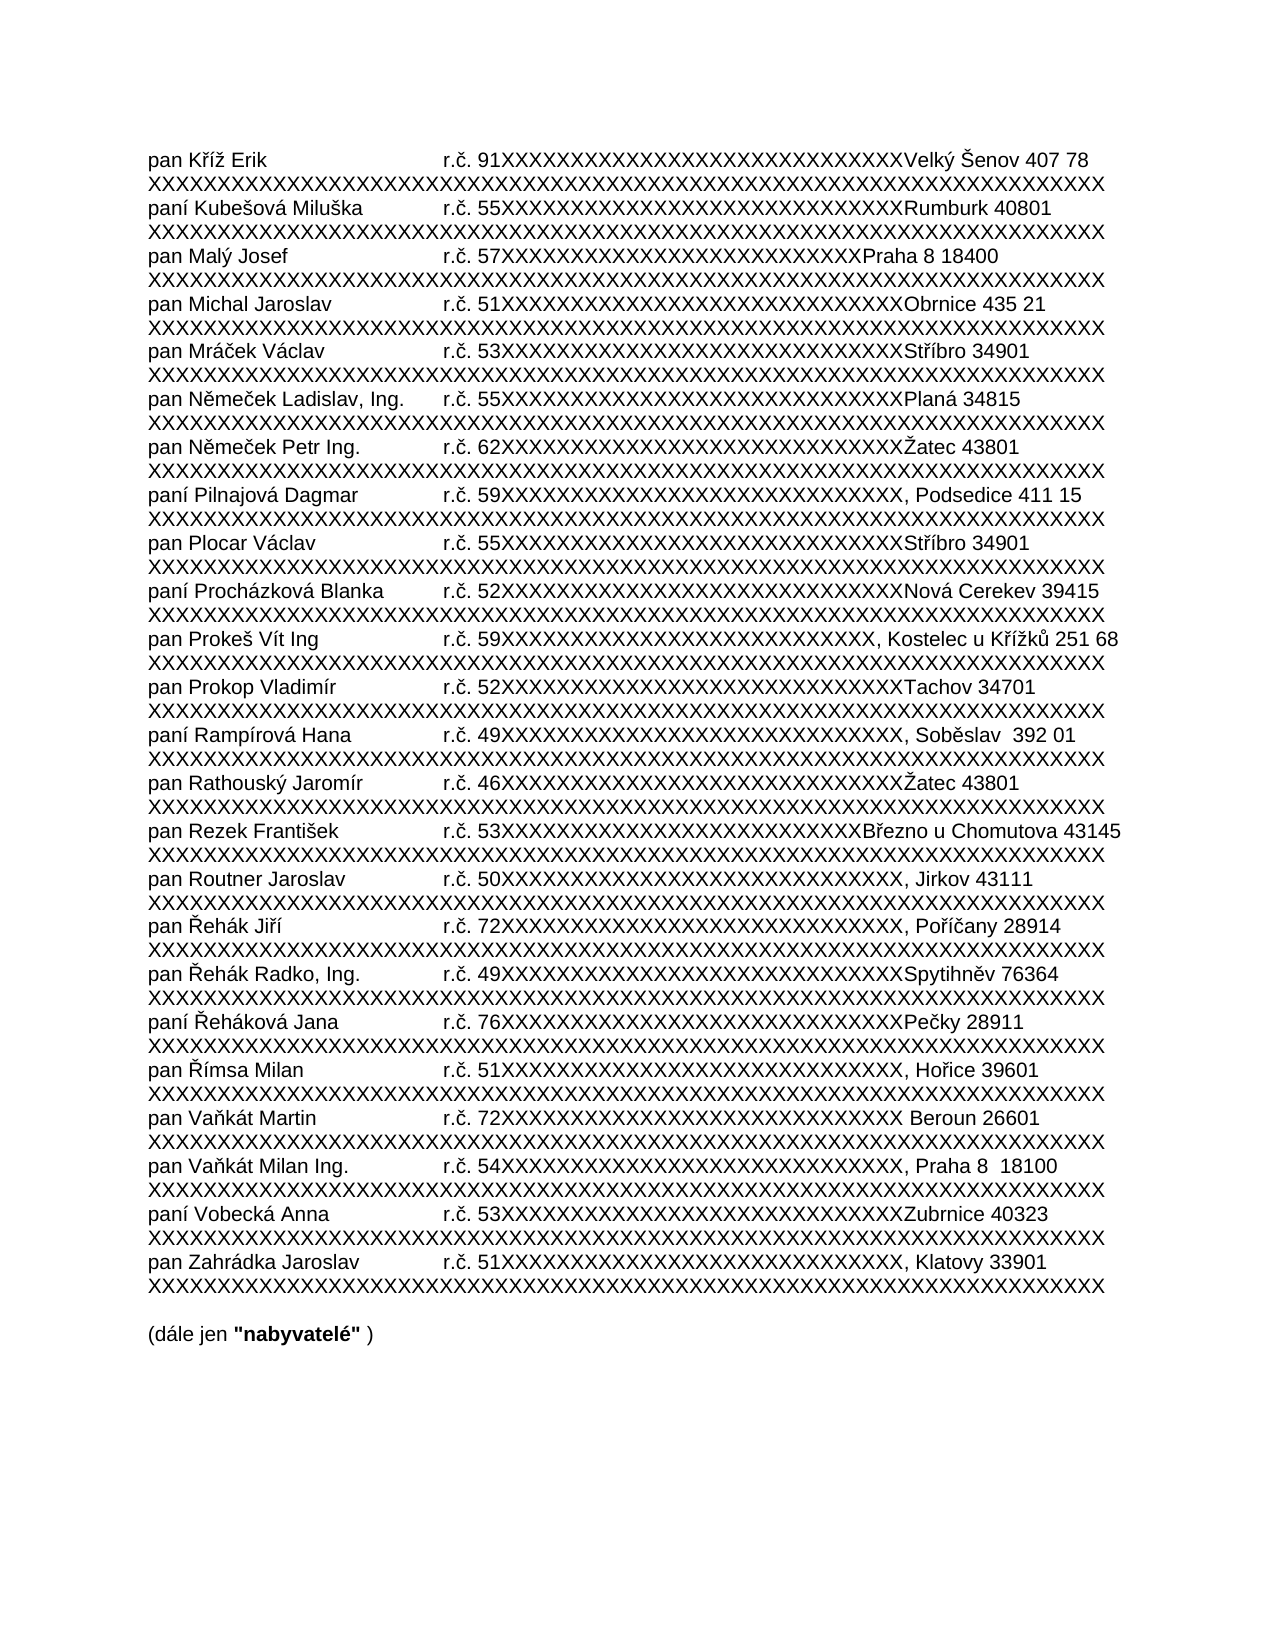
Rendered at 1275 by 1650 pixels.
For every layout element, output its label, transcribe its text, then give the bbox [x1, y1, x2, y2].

text pan Němeček Ladislav, Ing. r.č. 55XXXXXXXXXXXXXXXXXXXXXXXXXXXXXPlaná 34815 [148, 387, 1127, 411]
text pan Zahrádka Jaroslav r.č. 51XXXXXXXXXXXXXXXXXXXXXXXXXXXXX, Klatovy 33901 [148, 1250, 1127, 1274]
text XXXXXXXXXXXXXXXXXXXXXXXXXXXXXXXXXXXXXXXXXXXXXXXXXXXXXXXXXXXXXXXXXXXXX [148, 1226, 1127, 1250]
text XXXXXXXXXXXXXXXXXXXXXXXXXXXXXXXXXXXXXXXXXXXXXXXXXXXXXXXXXXXXXXXXXXXXX [148, 267, 1127, 291]
text paní Řeháková Jana r.č. 76XXXXXXXXXXXXXXXXXXXXXXXXXXXXXPečky 28911 [148, 1010, 1127, 1034]
text pan Vaňkát Milan Ing. r.č. 54XXXXXXXXXXXXXXXXXXXXXXXXXXXXX, Praha 8 18100 [148, 1154, 1127, 1178]
text (dále jen "nabyvatelé" ) [148, 1322, 1127, 1346]
text XXXXXXXXXXXXXXXXXXXXXXXXXXXXXXXXXXXXXXXXXXXXXXXXXXXXXXXXXXXXXXXXXXXXX [148, 1274, 1127, 1298]
text XXXXXXXXXXXXXXXXXXXXXXXXXXXXXXXXXXXXXXXXXXXXXXXXXXXXXXXXXXXXXXXXXXXXX [148, 603, 1127, 627]
text pan Vaňkát Martin r.č. 72XXXXXXXXXXXXXXXXXXXXXXXXXXXXX Beroun 26601 [148, 1106, 1127, 1130]
text XXXXXXXXXXXXXXXXXXXXXXXXXXXXXXXXXXXXXXXXXXXXXXXXXXXXXXXXXXXXXXXXXXXXX [148, 459, 1127, 483]
text paní Vobecká Anna r.č. 53XXXXXXXXXXXXXXXXXXXXXXXXXXXXXZubrnice 40323 [148, 1202, 1127, 1226]
text pan Michal Jaroslav r.č. 51XXXXXXXXXXXXXXXXXXXXXXXXXXXXXObrnice 435 21 [148, 291, 1127, 315]
text pan Prokop Vladimír r.č. 52XXXXXXXXXXXXXXXXXXXXXXXXXXXXXTachov 34701 [148, 675, 1127, 699]
text XXXXXXXXXXXXXXXXXXXXXXXXXXXXXXXXXXXXXXXXXXXXXXXXXXXXXXXXXXXXXXXXXXXXX [148, 507, 1127, 531]
text pan Malý Josef r.č. 57XXXXXXXXXXXXXXXXXXXXXXXXXXPraha 8 18400 [148, 243, 1127, 267]
text pan Kříž Erik r.č. 91XXXXXXXXXXXXXXXXXXXXXXXXXXXXXVelký Šenov 407 78 [148, 148, 1127, 172]
text paní Pilnajová Dagmar r.č. 59XXXXXXXXXXXXXXXXXXXXXXXXXXXXX, Podsedice 411 15 [148, 483, 1127, 507]
text pan Mráček Václav r.č. 53XXXXXXXXXXXXXXXXXXXXXXXXXXXXXStříbro 34901 [148, 339, 1127, 363]
text XXXXXXXXXXXXXXXXXXXXXXXXXXXXXXXXXXXXXXXXXXXXXXXXXXXXXXXXXXXXXXXXXXXXX [148, 1130, 1127, 1154]
text pan Němeček Petr Ing. r.č. 62XXXXXXXXXXXXXXXXXXXXXXXXXXXXXŽatec 43801 [148, 435, 1127, 459]
text pan Řehák Radko, Ing. r.č. 49XXXXXXXXXXXXXXXXXXXXXXXXXXXXXSpytihněv 76364 [148, 962, 1127, 986]
text XXXXXXXXXXXXXXXXXXXXXXXXXXXXXXXXXXXXXXXXXXXXXXXXXXXXXXXXXXXXXXXXXXXXX [148, 842, 1127, 866]
text XXXXXXXXXXXXXXXXXXXXXXXXXXXXXXXXXXXXXXXXXXXXXXXXXXXXXXXXXXXXXXXXXXXXX [148, 411, 1127, 435]
text pan Routner Jaroslav r.č. 50XXXXXXXXXXXXXXXXXXXXXXXXXXXXX, Jirkov 43111 [148, 866, 1127, 890]
text pan Řehák Jiří r.č. 72XXXXXXXXXXXXXXXXXXXXXXXXXXXXX, Poříčany 28914 [148, 914, 1127, 938]
text XXXXXXXXXXXXXXXXXXXXXXXXXXXXXXXXXXXXXXXXXXXXXXXXXXXXXXXXXXXXXXXXXXXXX [148, 890, 1127, 914]
text XXXXXXXXXXXXXXXXXXXXXXXXXXXXXXXXXXXXXXXXXXXXXXXXXXXXXXXXXXXXXXXXXXXXX [148, 1082, 1127, 1106]
text XXXXXXXXXXXXXXXXXXXXXXXXXXXXXXXXXXXXXXXXXXXXXXXXXXXXXXXXXXXXXXXXXXXXX [148, 699, 1127, 723]
text XXXXXXXXXXXXXXXXXXXXXXXXXXXXXXXXXXXXXXXXXXXXXXXXXXXXXXXXXXXXXXXXXXXXX [148, 172, 1127, 196]
text XXXXXXXXXXXXXXXXXXXXXXXXXXXXXXXXXXXXXXXXXXXXXXXXXXXXXXXXXXXXXXXXXXXXX [148, 651, 1127, 675]
text XXXXXXXXXXXXXXXXXXXXXXXXXXXXXXXXXXXXXXXXXXXXXXXXXXXXXXXXXXXXXXXXXXXXX [148, 794, 1127, 818]
text paní Procházková Blanka r.č. 52XXXXXXXXXXXXXXXXXXXXXXXXXXXXXNová Cerekev 39415 [148, 579, 1127, 603]
text XXXXXXXXXXXXXXXXXXXXXXXXXXXXXXXXXXXXXXXXXXXXXXXXXXXXXXXXXXXXXXXXXXXXX [148, 1034, 1127, 1058]
text pan Římsa Milan r.č. 51XXXXXXXXXXXXXXXXXXXXXXXXXXXXX, Hořice 39601 [148, 1058, 1127, 1082]
text XXXXXXXXXXXXXXXXXXXXXXXXXXXXXXXXXXXXXXXXXXXXXXXXXXXXXXXXXXXXXXXXXXXXX [148, 938, 1127, 962]
text paní Rampírová Hana r.č. 49XXXXXXXXXXXXXXXXXXXXXXXXXXXXX, Soběslav 392 01 [148, 723, 1127, 747]
text XXXXXXXXXXXXXXXXXXXXXXXXXXXXXXXXXXXXXXXXXXXXXXXXXXXXXXXXXXXXXXXXXXXXX [148, 747, 1127, 771]
text XXXXXXXXXXXXXXXXXXXXXXXXXXXXXXXXXXXXXXXXXXXXXXXXXXXXXXXXXXXXXXXXXXXXX [148, 315, 1127, 339]
text XXXXXXXXXXXXXXXXXXXXXXXXXXXXXXXXXXXXXXXXXXXXXXXXXXXXXXXXXXXXXXXXXXXXX [148, 219, 1127, 243]
text pan Prokeš Vít Ing r.č. 59XXXXXXXXXXXXXXXXXXXXXXXXXXX, Kostelec u Křížků 251 68 [148, 627, 1127, 651]
text XXXXXXXXXXXXXXXXXXXXXXXXXXXXXXXXXXXXXXXXXXXXXXXXXXXXXXXXXXXXXXXXXXXXX [148, 555, 1127, 579]
text XXXXXXXXXXXXXXXXXXXXXXXXXXXXXXXXXXXXXXXXXXXXXXXXXXXXXXXXXXXXXXXXXXXXX [148, 986, 1127, 1010]
text XXXXXXXXXXXXXXXXXXXXXXXXXXXXXXXXXXXXXXXXXXXXXXXXXXXXXXXXXXXXXXXXXXXXX [148, 1178, 1127, 1202]
text XXXXXXXXXXXXXXXXXXXXXXXXXXXXXXXXXXXXXXXXXXXXXXXXXXXXXXXXXXXXXXXXXXXXX [148, 363, 1127, 387]
text pan Plocar Václav r.č. 55XXXXXXXXXXXXXXXXXXXXXXXXXXXXXStříbro 34901 [148, 531, 1127, 555]
text paní Kubešová Miluška r.č. 55XXXXXXXXXXXXXXXXXXXXXXXXXXXXXRumburk 40801 [148, 196, 1127, 219]
text pan Rathouský Jaromír r.č. 46XXXXXXXXXXXXXXXXXXXXXXXXXXXXXŽatec 43801 [148, 771, 1127, 794]
text pan Rezek František r.č. 53XXXXXXXXXXXXXXXXXXXXXXXXXXBřezno u Chomutova 43145 [148, 818, 1127, 842]
